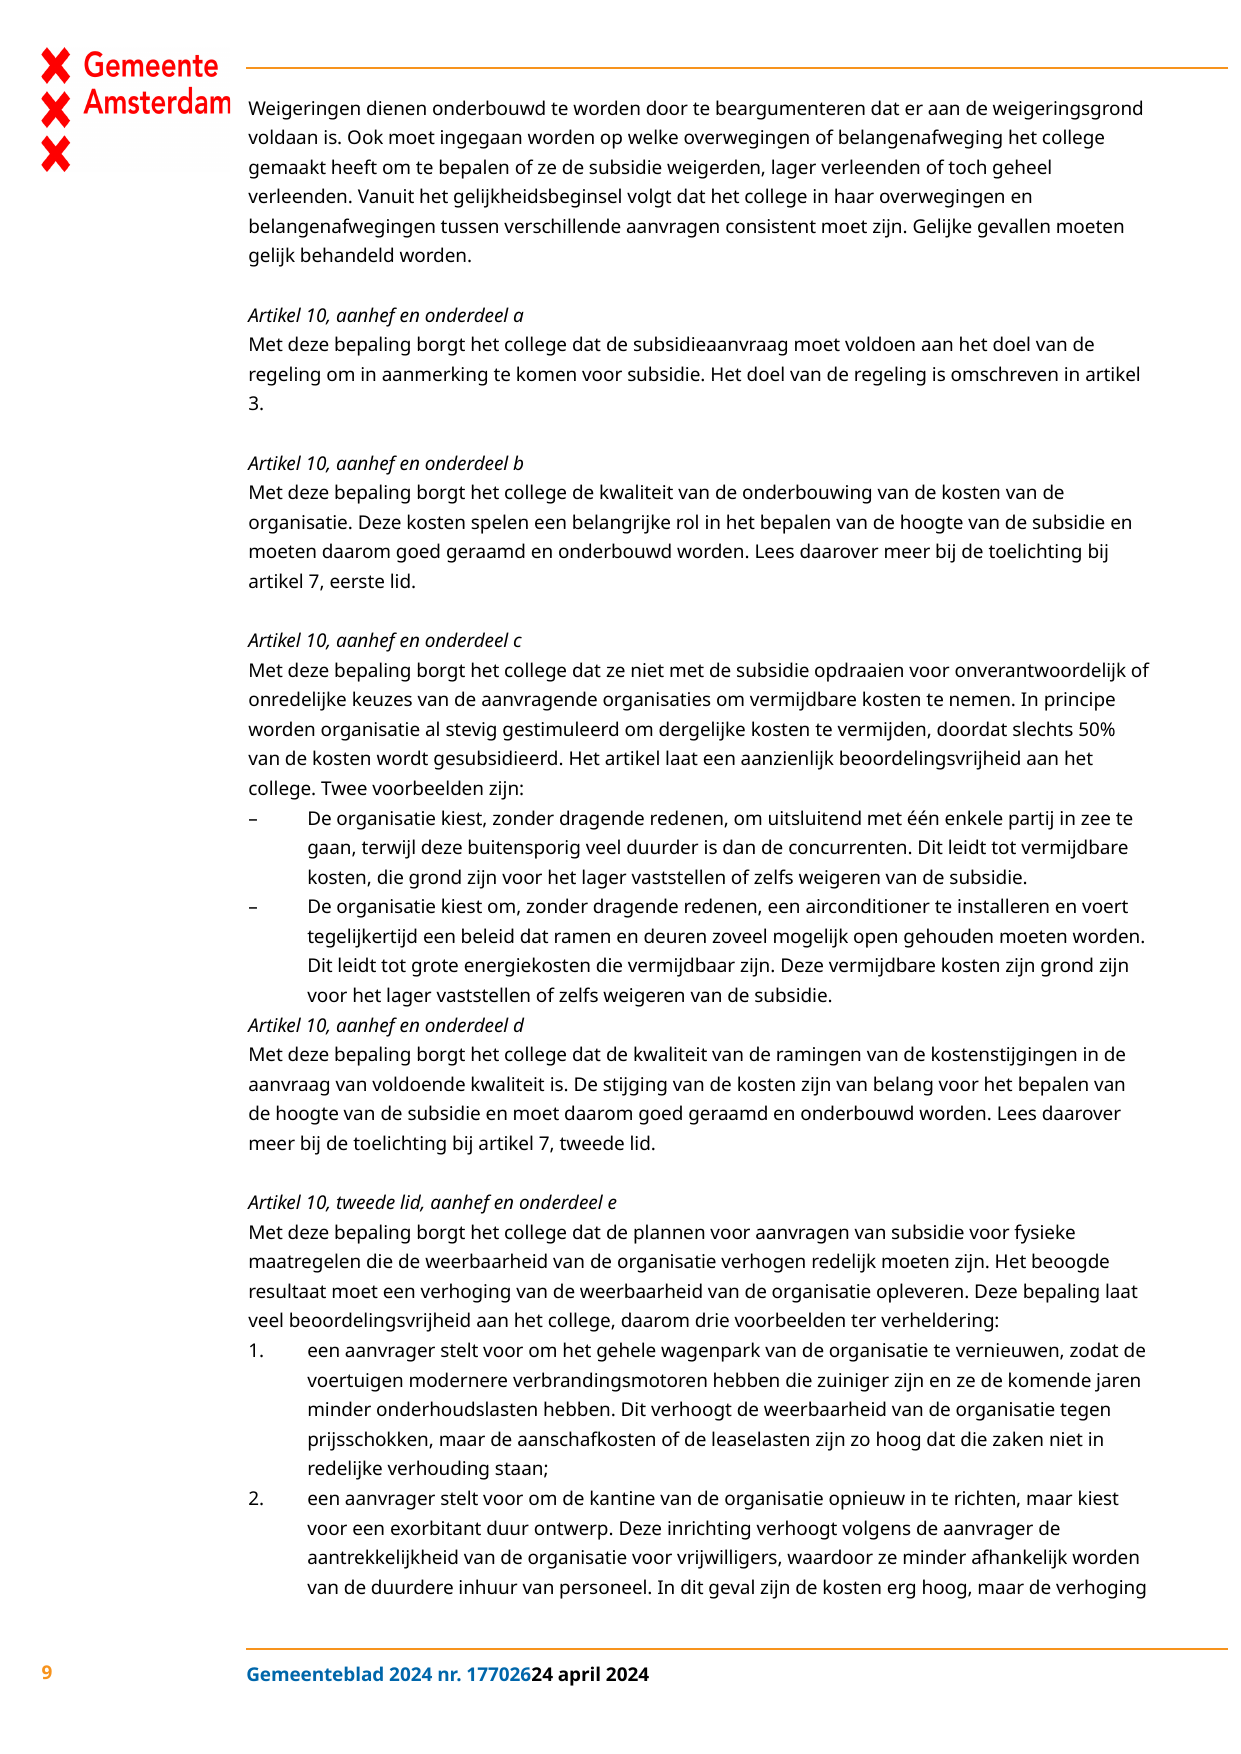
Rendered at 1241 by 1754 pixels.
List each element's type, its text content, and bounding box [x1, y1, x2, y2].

text Met deze bepaling borgt het college dat ze niet met de subsidie opdraaien voor onverantwoordelijk of onredelijke keuzes van de aanvragende organisaties om vermijdbare kosten te nemen. In principe worden organisatie al stevig gestimuleerd om dergelijke kosten te vermijden, doordat slechts 50% van de kosten wordt gesubsidieerd. Het artikel laat een aanzienlijk beoordelingsvrijheid aan het college. Twee voorbeelden zijn: [248, 657, 1152, 801]
text Weigeringen dienen onderbouwd te worden door te beargumenteren dat er aan de weigeringsgrond voldaan is. Ook moet ingegaan worden op welke overwegingen of belangenafweging het college gemaakt heeft om te bepalen of ze de subsidie weigerden, lager verleenden of toch geheel verleenden. Vanuit het gelijkheidsbeginsel volgt dat het college in haar overwegingen en belangenafwegingen tussen verschillende aanvragen consistent moet zijn. Gelijke gevallen moeten gelijk behandeld worden. [248, 95, 1152, 268]
list een aanvrager stelt voor om de kantine van de organisatie opnieuw in te richten, maar kiest voor een exorbitant duur ontwerp. Deze inrichting verhoogt volgens de aanvrager de aantrekkelijkheid van de organisatie voor vrijwilligers, waardoor ze minder afhankelijk worden van de duurdere inhuur van personeel. In dit geval zijn de kosten erg hoog, maar de verhoging [248, 1485, 1152, 1600]
text Artikel 10, aanhef en onderdeel c [248, 627, 1152, 653]
text Artikel 10, aanhef en onderdeel d [248, 1012, 1152, 1038]
text Met deze bepaling borgt het college dat de plannen voor aanvragen van subsidie voor fysieke maatregelen die de weerbaarheid van de organisatie verhogen redelijk moeten zijn. Het beoogde resultaat moet een verhoging van de weerbaarheid van de organisatie opleveren. Deze bepaling laat veel beoordelingsvrijheid aan het college, daarom drie voorbeelden ter verheldering: [248, 1219, 1152, 1333]
picture [41, 47, 231, 172]
text Artikel 10, tweede lid, aanhef en onderdeel e [248, 1189, 1152, 1215]
list een aanvrager stelt voor om het gehele wagenpark van de organisatie te vernieuwen, zodat de voertuigen modernere verbrandingsmotoren hebben die zuiniger zijn en ze de komende jaren minder onderhoudslasten hebben. Dit verhoogt de weerbaarheid van de organisatie tegen prijsschokken, maar de aanschafkosten of de leaselasten zijn zo hoog dat die zaken niet in redelijke verhouding staan; [248, 1337, 1152, 1481]
list De organisatie kiest, zonder dragende redenen, om uitsluitend met één enkele partij in zee te gaan, terwijl deze buitensporig veel duurder is dan de concurrenten. Dit leidt tot vermijdbare kosten, die grond zijn voor het lager vaststellen of zelfs weigeren van de subsidie. [248, 805, 1152, 890]
text Artikel 10, aanhef en onderdeel b [248, 450, 1152, 476]
text Artikel 10, aanhef en onderdeel a [248, 302, 1152, 328]
text Met deze bepaling borgt het college dat de kwaliteit van de ramingen van de kostenstijgingen in de aanvraag van voldoende kwaliteit is. De stijging van de kosten zijn van belang voor het bepalen van de hoogte van de subsidie en moet daarom goed geraamd en onderbouwd worden. Lees daarover meer bij de toelichting bij artikel 7, tweede lid. [248, 1041, 1152, 1156]
text Met deze bepaling borgt het college de kwaliteit van de onderbouwing van de kosten van de organisatie. Deze kosten spelen een belangrijke rol in het bepalen van de hoogte van de subsidie en moeten daarom goed geraamd en onderbouwd worden. Lees daarover meer bij de toelichting bij artikel 7, eerste lid. [248, 479, 1152, 594]
text Met deze bepaling borgt het college dat de subsidieaanvraag moet voldoen aan het doel van de regeling om in aanmerking te komen voor subsidie. Het doel van de regeling is omschreven in artikel 3. [248, 331, 1152, 416]
list De organisatie kiest om, zonder dragende redenen, een airconditioner te installeren en voert tegelijkertijd een beleid dat ramen en deuren zoveel mogelijk open gehouden moeten worden. Dit leidt tot grote energiekosten die vermijdbaar zijn. Deze vermijdbare kosten zijn grond zijn voor het lager vaststellen of zelfs weigeren van de subsidie. [248, 893, 1152, 1008]
